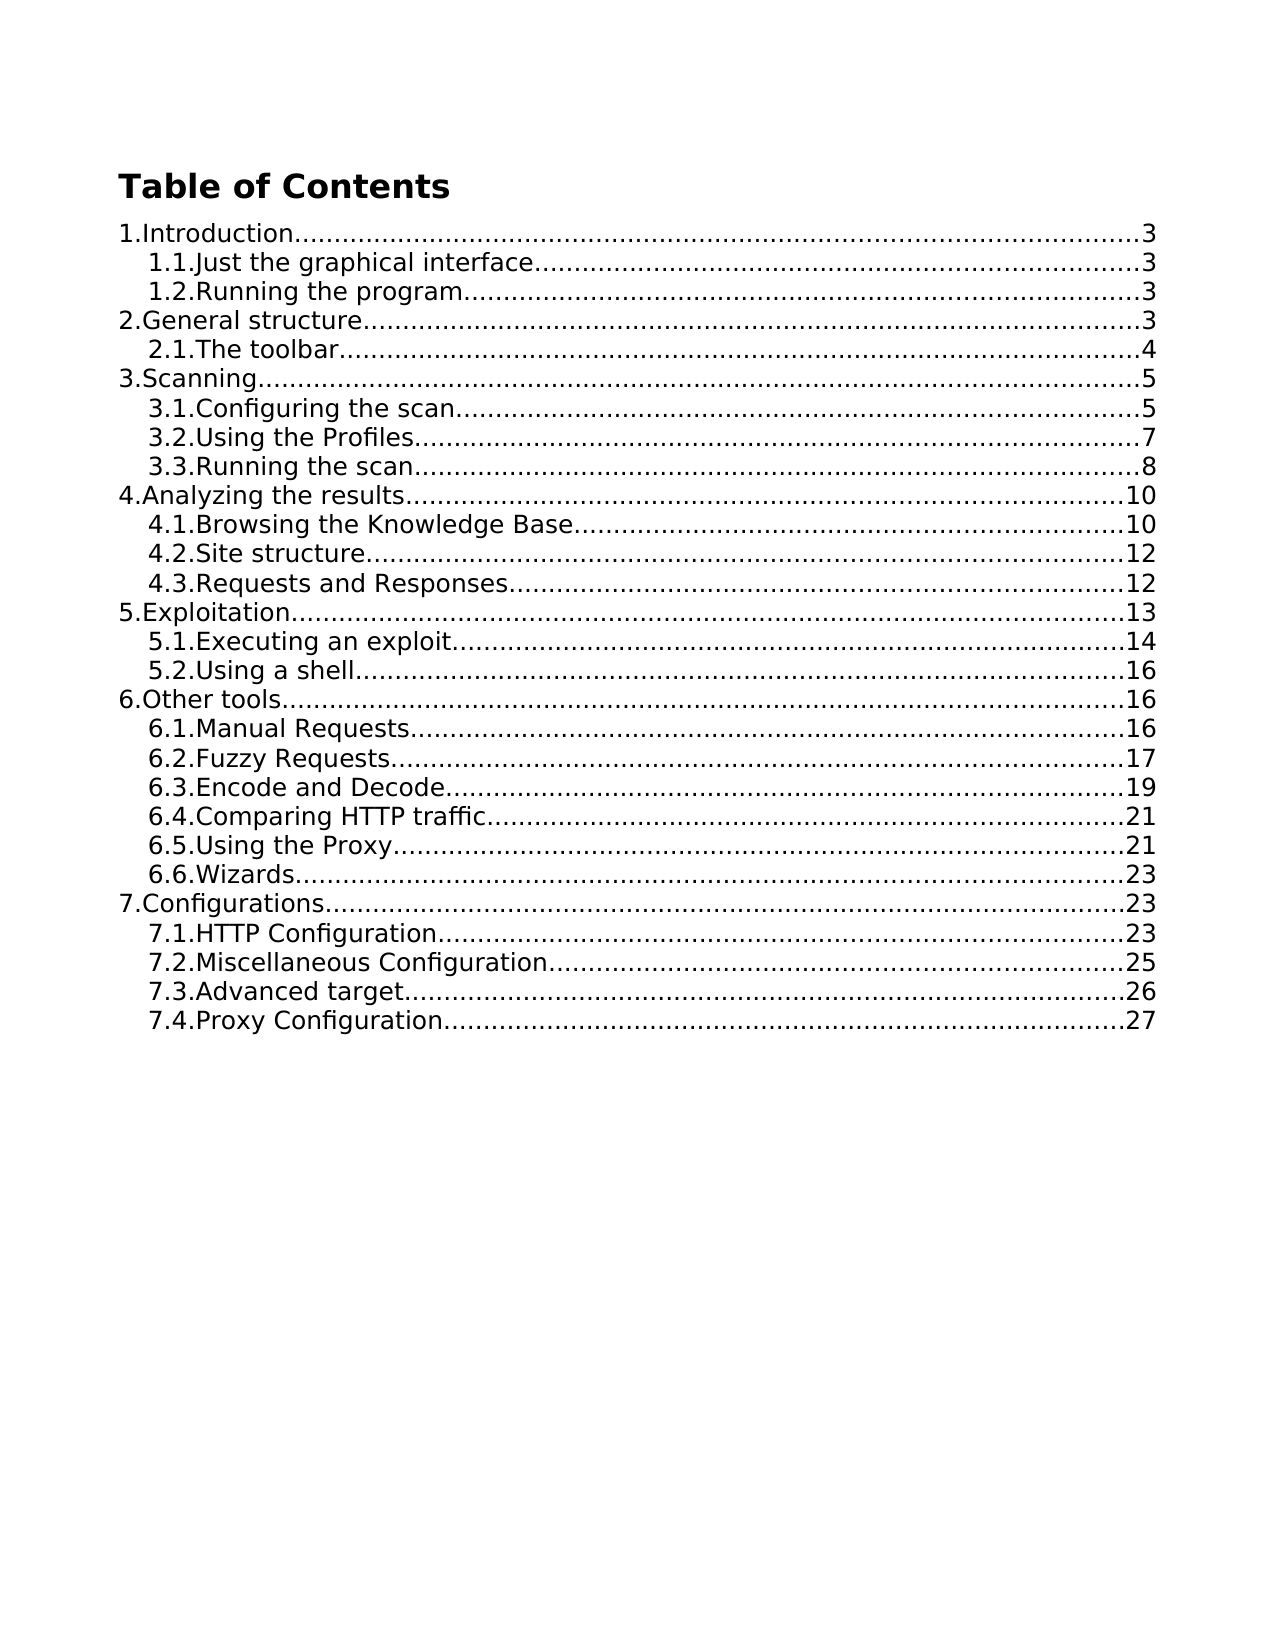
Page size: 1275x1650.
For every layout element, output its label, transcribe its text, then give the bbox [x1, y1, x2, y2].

text 5.Exploitation 13 [118, 598, 1157, 627]
text 7.3.Advanced target 26 [148, 977, 1157, 1006]
text 7.2.Miscellaneous Configuration 25 [148, 948, 1157, 977]
text 6.2.Fuzzy Requests 17 [148, 744, 1157, 773]
text 4.Analyzing the results 10 [118, 481, 1157, 510]
text 4.1.Browsing the Knowledge Base 10 [148, 510, 1157, 539]
text 2.General structure 3 [118, 306, 1157, 335]
subtitle Table of Contents [118, 167, 1157, 206]
text 1.2.Running the program 3 [148, 277, 1157, 306]
text 4.2.Site structure 12 [148, 539, 1157, 569]
text 7.1.HTTP Configuration 23 [148, 919, 1157, 948]
text 4.3.Requests and Responses 12 [148, 569, 1157, 598]
text 7.Configurations 23 [118, 889, 1157, 919]
text 3.2.Using the Profiles 7 [148, 423, 1157, 452]
text 1.Introduction 3 [118, 219, 1157, 248]
text 2.1.The toolbar 4 [148, 335, 1157, 364]
text 6.Other tools 16 [118, 685, 1157, 714]
text 6.6.Wizards 23 [148, 860, 1157, 889]
text 7.4.Proxy Configuration 27 [148, 1006, 1157, 1035]
text 3.3.Running the scan 8 [148, 452, 1157, 481]
text 6.5.Using the Proxy 21 [148, 831, 1157, 860]
text 5.2.Using a shell 16 [148, 656, 1157, 685]
text 6.4.Comparing HTTP traffic 21 [148, 802, 1157, 831]
text 3.Scanning 5 [118, 364, 1157, 394]
text 6.3.Encode and Decode 19 [148, 773, 1157, 802]
text 6.1.Manual Requests 16 [148, 714, 1157, 744]
text 3.1.Configuring the scan 5 [148, 394, 1157, 423]
text 5.1.Executing an exploit 14 [148, 627, 1157, 656]
text 1.1.Just the graphical interface 3 [148, 248, 1157, 277]
